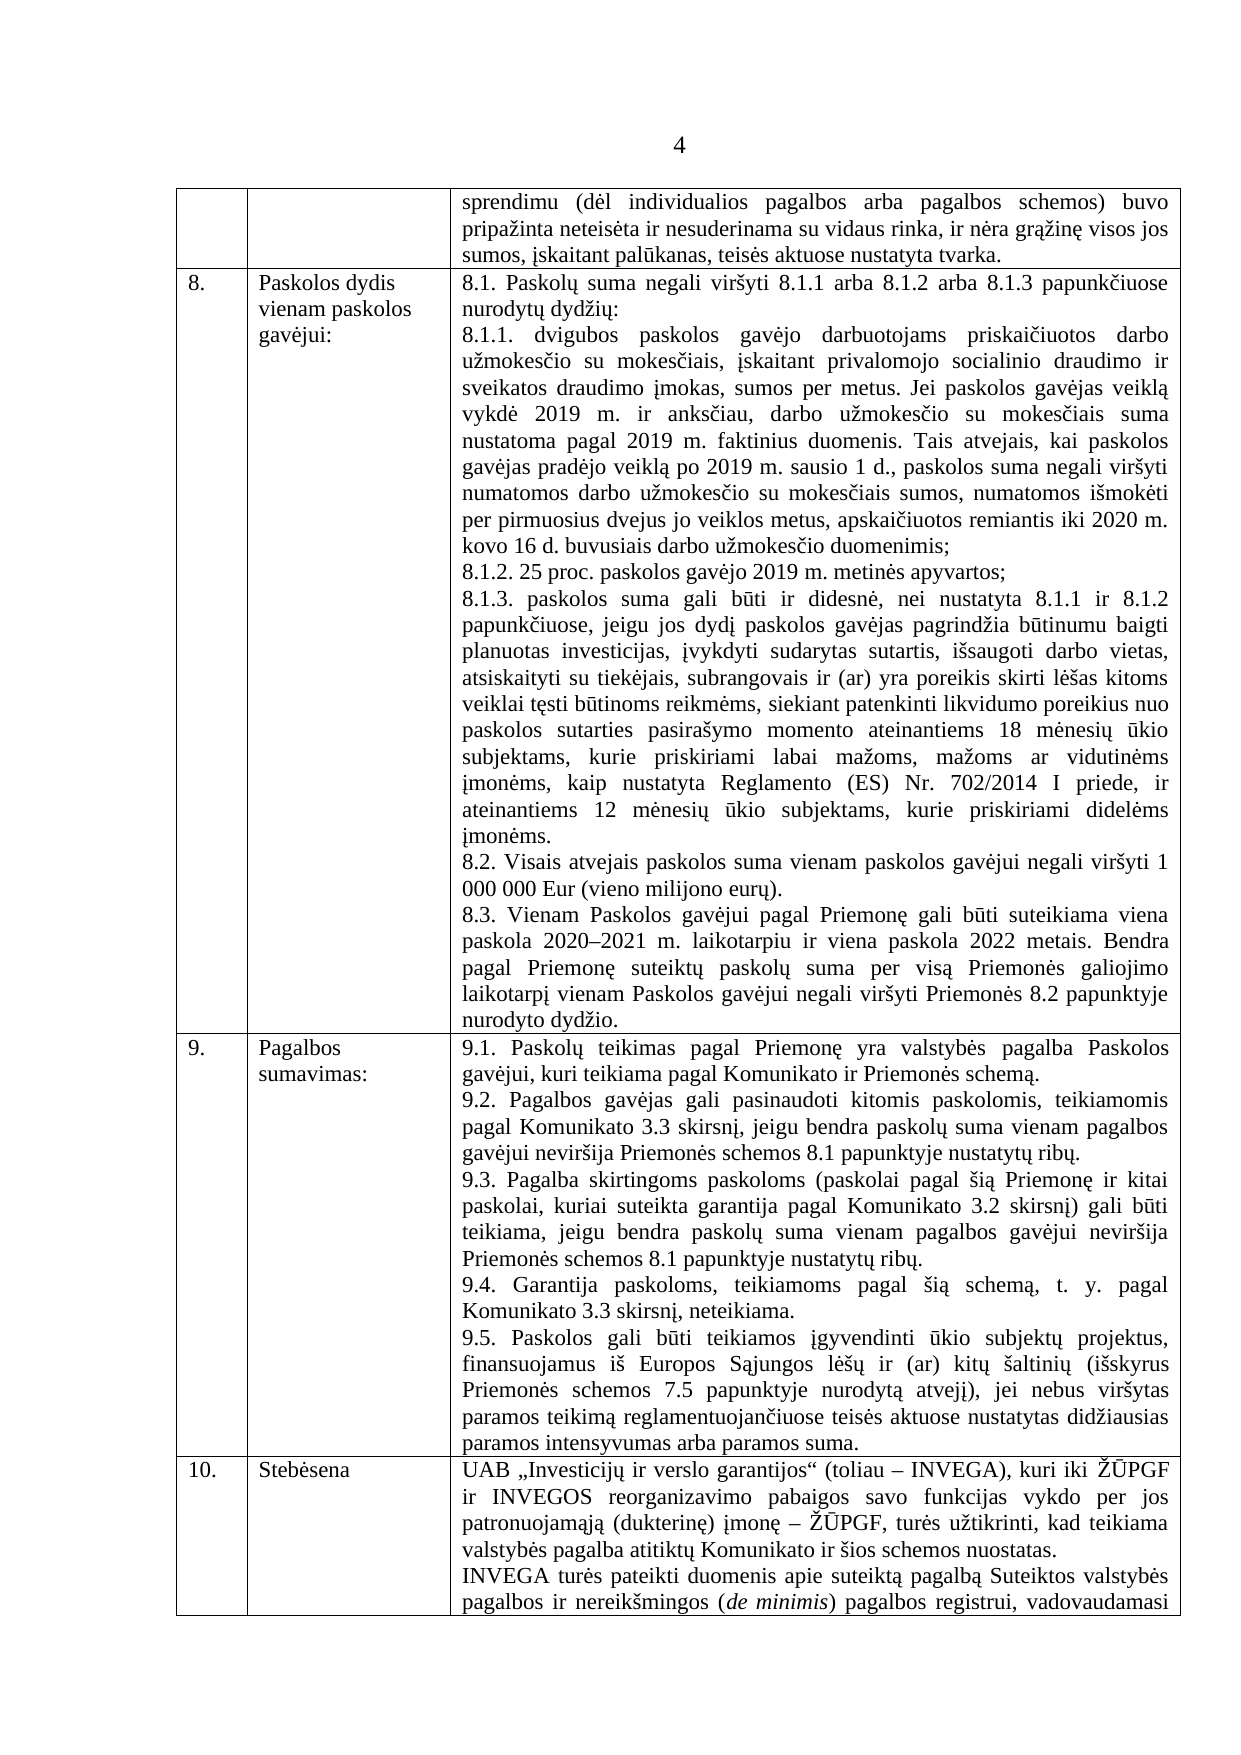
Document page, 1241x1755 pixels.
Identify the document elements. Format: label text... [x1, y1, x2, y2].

table_cell 10. [177, 1457, 247, 1615]
table_cell Pagalbos sumavimas: [248, 1034, 450, 1456]
table_cell 8.1. Paskolų suma negali viršyti 8.1.1 arba 8.1.2 arba 8.1.3 papunkčiuose nurodytų dydžių: 8.1.1. dvigubos paskolos gavėjo darbuotojams priskaičiuotos darbo užmokesčio su mokesčiais, įskaitant privalomojo socialinio draudimo ir sveikatos draudimo įmokas, sumos per metus. Jei paskolos gavėjas veiklą vykdė 2019 m. ir anksčiau, darbo užmokesčio su mokesčiais suma nustatoma pagal 2019 m. faktinius duomenis. Tais atvejais, kai paskolos gavėjas pradėjo veiklą po 2019 m. sausio 1 d., paskolos suma negali viršyti numatomos darbo užmokesčio su mokesčiais sumos, numatomos išmokėti per pirmuosius dvejus jo veiklos metus, apskaičiuotos remiantis iki 2020 m. kovo 16 d. buvusiais darbo užmokesčio duomenimis; 8.1.2. 25 proc. paskolos gavėjo 2019 m. metinės apyvartos; 8.1.3. paskolos suma gali būti ir didesnė, nei nustatyta 8.1.1 ir 8.1.2 papunkčiuose, jeigu jos dydį paskolos gavėjas pagrindžia būtinumu baigti planuotas investicijas, įvykdyti sudarytas sutartis, išsaugoti darbo vietas, atsiskaityti su tiekėjais, subrangovais ir (ar) yra poreikis skirti lėšas kitoms veiklai tęsti būtinoms reikmėms, siekiant patenkinti likvidumo poreikius nuo paskolos sutarties pasirašymo momento ateinantiems 18 mėnesių ūkio subjektams, kurie priskiriami labai mažoms, mažoms ar vidutinėms įmonėms, kaip nustatyta Reglamento (ES) Nr. 702/2014 I priede, ir ateinantiems 12 mėnesių ūkio subjektams, kurie priskiriami didelėms įmonėms. 8.2. Visais atvejais paskolos suma vienam paskolos gavėjui negali viršyti 1 000 000 Eur (vieno milijono eurų). 8.3. Vienam Paskolos gavėjui pagal Priemonę gali būti suteikiama viena paskola 2020–2021 m. laikotarpiu ir viena paskola 2022 metais. Bendra pagal Priemonę suteiktų paskolų suma per visą Priemonės galiojimo laikotarpį vienam Paskolos gavėjui negali viršyti Priemonės 8.2 papunktyje nurodyto dydžio. [451, 269, 1180, 1033]
table_cell [248, 189, 450, 267]
table_cell [177, 189, 247, 267]
table_cell 9.1. Paskolų teikimas pagal Priemonę yra valstybės pagalba Paskolos gavėjui, kuri teikiama pagal Komunikato ir Priemonės schemą. 9.2. Pagalbos gavėjas gali pasinaudoti kitomis paskolomis, teikiamomis pagal Komunikato 3.3 skirsnį, jeigu bendra paskolų suma vienam pagalbos gavėjui neviršija Priemonės schemos 8.1 papunktyje nustatytų ribų. 9.3. Pagalba skirtingoms paskoloms (paskolai pagal šią Priemonę ir kitai paskolai, kuriai suteikta garantija pagal Komunikato 3.2 skirsnį) gali būti teikiama, jeigu bendra paskolų suma vienam pagalbos gavėjui neviršija Priemonės schemos 8.1 papunktyje nustatytų ribų. 9.4. Garantija paskoloms, teikiamoms pagal šią schemą, t. y. pagal Komunikato 3.3 skirsnį, neteikiama. 9.5. Paskolos gali būti teikiamos įgyvendinti ūkio subjektų projektus, finansuojamus iš Europos Sąjungos lėšų ir (ar) kitų šaltinių (išskyrus Priemonės schemos 7.5 papunktyje nurodytą atvejį), jei nebus viršytas paramos teikimą reglamentuojančiuose teisės aktuose nustatytas didžiausias paramos intensyvumas arba paramos suma. [451, 1034, 1180, 1456]
table_cell Stebėsena [248, 1457, 450, 1615]
table_cell UAB „Investicijų ir verslo garantijos“ (toliau – INVEGA), kuri iki ŽŪPGF ir INVEGOS reorganizavimo pabaigos savo funkcijas vykdo per jos patronuojamąją (dukterinę) įmonę – ŽŪPGF, turės užtikrinti, kad teikiama valstybės pagalba atitiktų Komunikato ir šios schemos nuostatas. INVEGA turės pateikti duomenis apie suteiktą pagalbą Suteiktos valstybės pagalbos ir nereikšmingos (de minimis) pagalbos registrui, vadovaudamasi [451, 1457, 1180, 1615]
table_cell Paskolos dydis vienam paskolos gavėjui: [248, 269, 450, 1033]
table_cell 9. [177, 1034, 247, 1456]
table_cell sprendimu (dėl individualios pagalbos arba pagalbos schemos) buvo pripažinta neteisėta ir nesuderinama su vidaus rinka, ir nėra grąžinę visos jos sumos, įskaitant palūkanas, teisės aktuose nustatyta tvarka. [451, 189, 1180, 267]
table_cell 8. [177, 269, 247, 1033]
